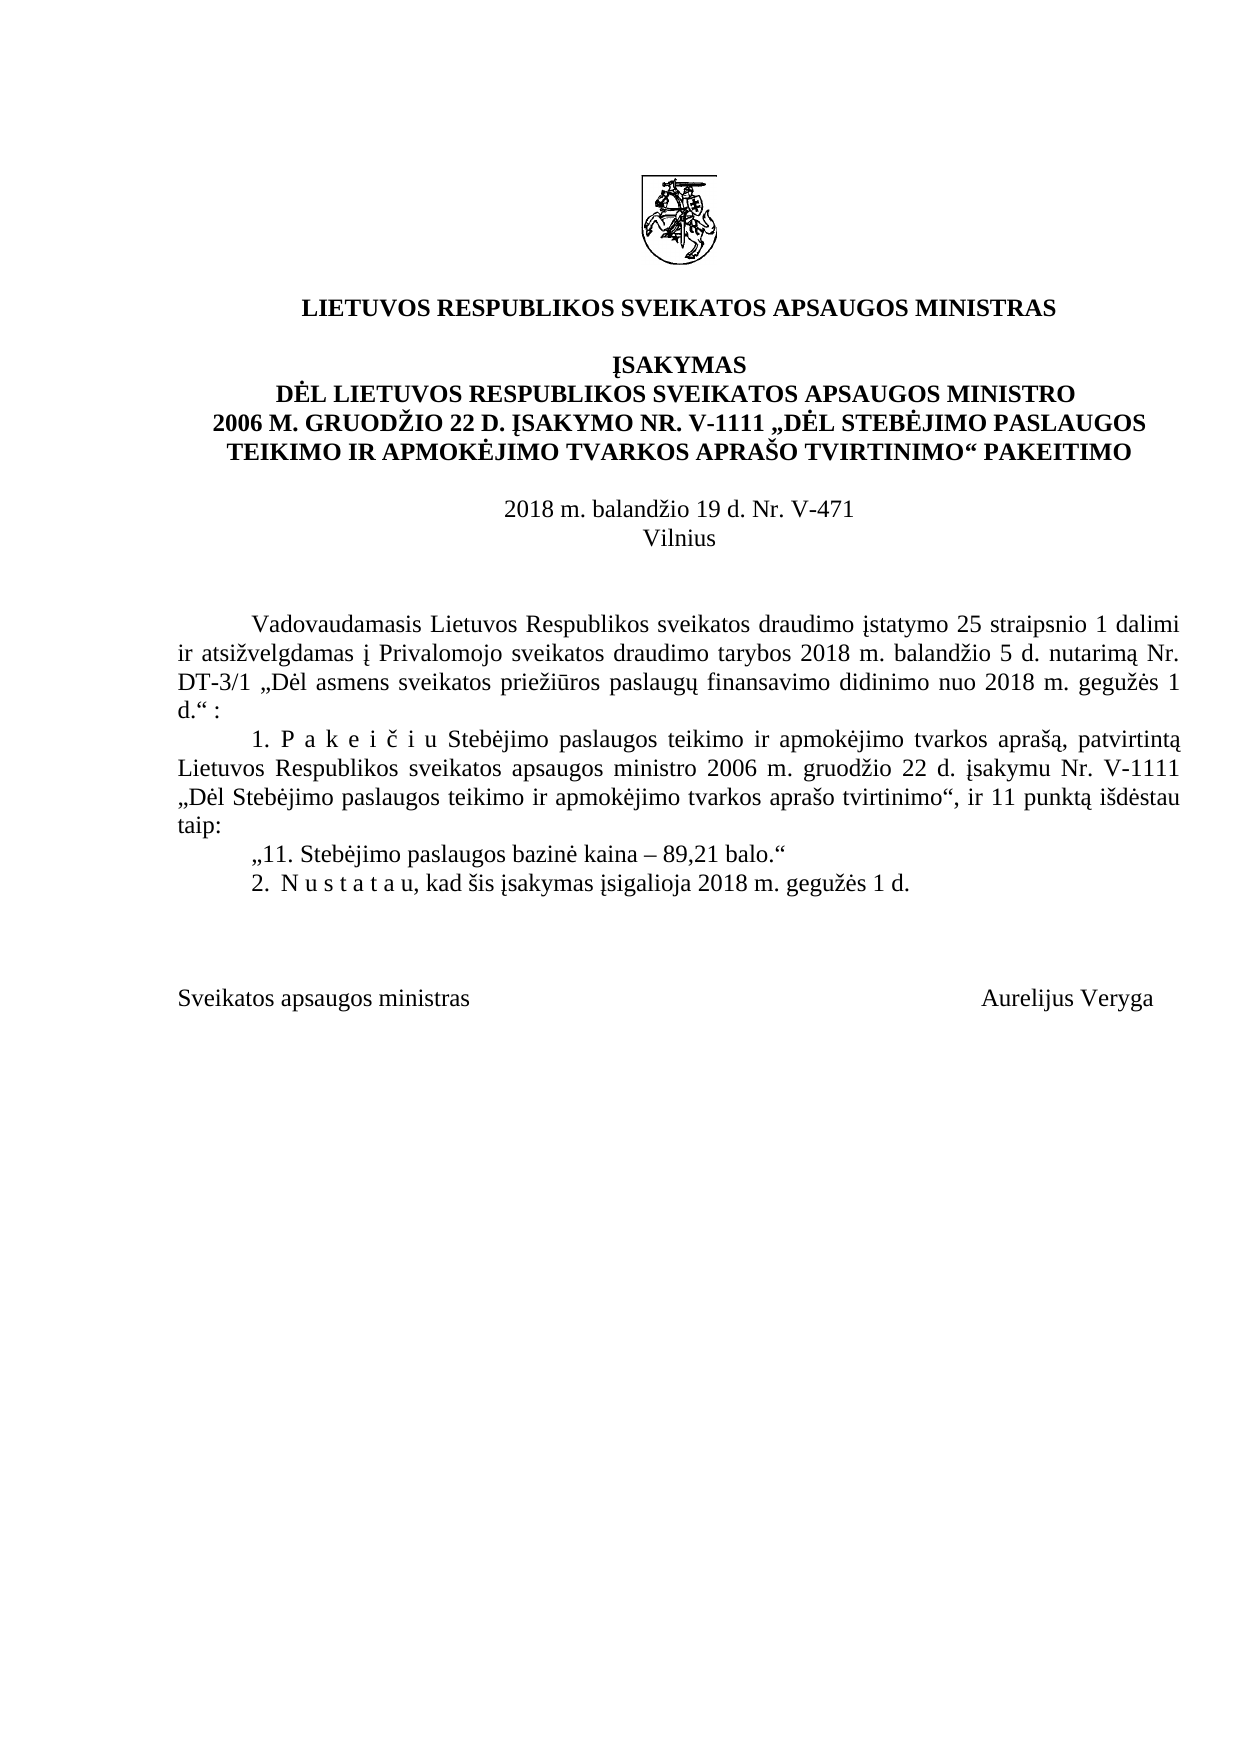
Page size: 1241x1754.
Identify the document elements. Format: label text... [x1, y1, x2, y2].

text Vadovaudamasis Lietuvos Respublikos sveikatos draudimo įstatymo 25 straipsnio 1 dalimi ir atsižvelgdamas į Privalomojo sveikatos draudimo tarybos 2018 m. balandžio 5 d. nutarimą Nr. DT-3/1 „Dėl asmens sveikatos priežiūros paslaugų finansavimo didinimo nuo 2018 m. gegužės 1 d.“ : [177, 609, 1181, 724]
text DĖL LIETUVOS RESPUBLIKOS SVEIKATOS APSAUGOS MINISTRO [177, 379, 1181, 408]
text 2006 M. GRUODŽIO 22 D. ĮSAKYMO NR. V-1111 „DĖL STEBĖJIMO PASLAUGOS TEIKIMO IR APMOKĖJIMO TVARKOS APRAŠO TVIRTINIMO“ PAKEITIMO [177, 408, 1181, 466]
text 2018 m. balandžio 19 d. Nr. V-471 [177, 494, 1181, 523]
text 1. P a k e i č i u Stebėjimo paslaugos teikimo ir apmokėjimo tvarkos aprašą, patvirtintą Lietuvos Respublikos sveikatos apsaugos ministro 2006 m. gruodžio 22 d. įsakymu Nr. V-1111 „Dėl Stebėjimo paslaugos teikimo ir apmokėjimo tvarkos aprašo tvirtinimo“, ir 11 punktą išdėstau taip: [177, 724, 1181, 839]
text „11. Stebėjimo paslaugos bazinė kaina – 89,21 balo.“ [251, 839, 1181, 868]
text ĮSAKYMAS [177, 351, 1181, 379]
text Sveikatos apsaugos ministras Aurelijus Veryga [177, 983, 1181, 1012]
text Vilnius [177, 523, 1181, 552]
text LIETUVOS RESPUBLIKOS SVEIKATOS APSAUGOS MINISTRAS [177, 293, 1181, 322]
text 2. N u s t a t a u, kad šis įsakymas įsigalioja 2018 m. gegužės 1 d. [251, 868, 1181, 897]
